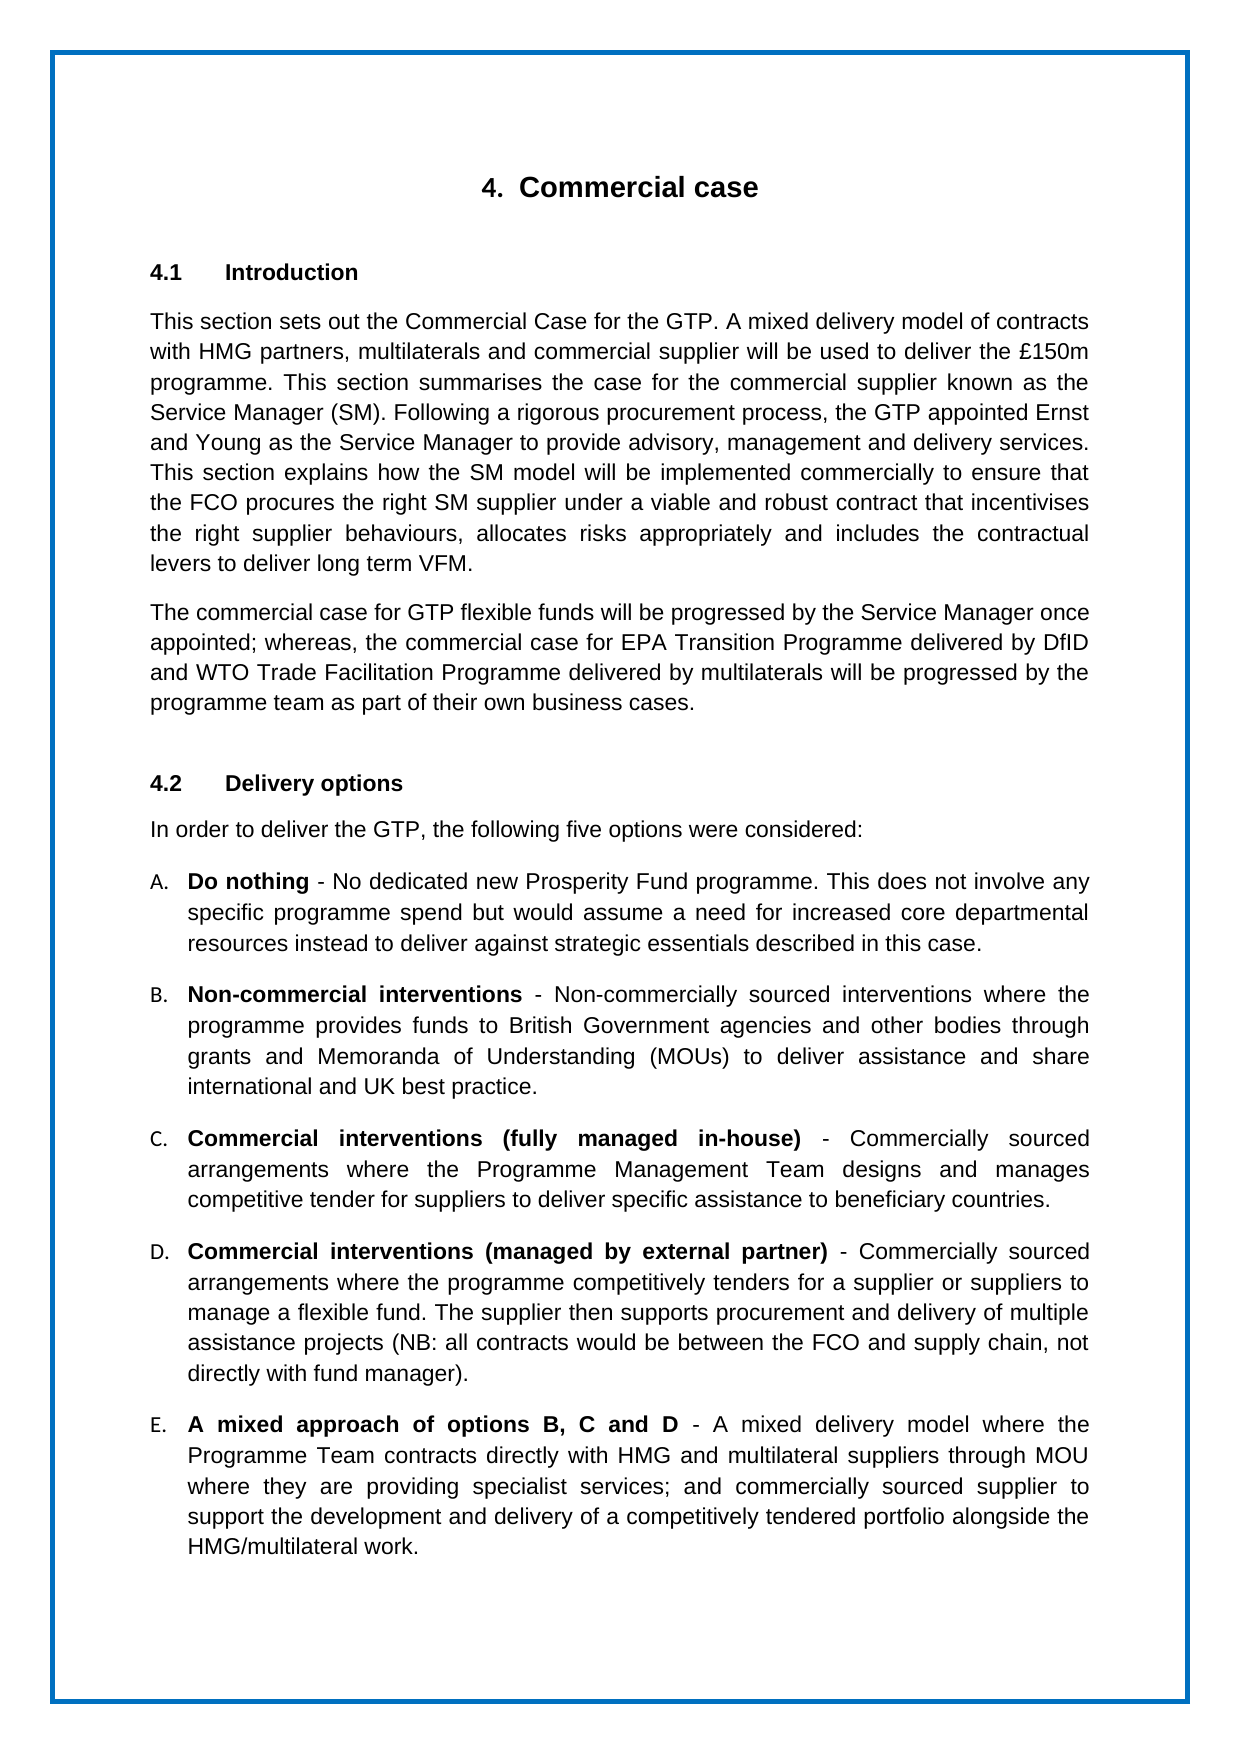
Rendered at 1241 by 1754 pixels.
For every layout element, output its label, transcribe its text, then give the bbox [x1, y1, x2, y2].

text In order to deliver the GTP, the following five options were considered: [150, 816, 1090, 843]
text This section sets out the Commercial Case for the GTP. A mixed delivery model of contracts with HMG partners, multilaterals and commercial supplier will be used to deliver the £150m programme. This section summarises the case for the commercial supplier known as the Service Manager (SM). Following a rigorous procurement process, the GTP appointed Ernst and Young as the Service Manager to provide advisory, management and delivery services. This section explains how the SM model will be implemented commercially to ensure that the FCO procures the right SM supplier under a viable and robust contract that incentivises the right supplier behaviours, allocates risks appropriately and includes the contractual levers to deliver long term VFM. [150, 308, 1090, 576]
text 4.1 Introduction [150, 259, 1090, 285]
list A mixed approach of options B, C and D - A mixed delivery model where the Programme Team contracts directly with HMG and multilateral suppliers through MOU where they are providing specialist services; and commercially sourced supplier to support the development and delivery of a competitively tendered portfolio alongside the HMG/multilateral work. [150, 1411, 1090, 1559]
text 4.2 Delivery options [150, 769, 1090, 796]
list Commercial interventions (managed by external partner) - Commercially sourced arrangements where the programme competitively tenders for a supplier or suppliers to manage a flexible fund. The supplier then supports procurement and delivery of multiple assistance projects (NB: all contracts would be between the FCO and supply chain, not directly with fund manager). [150, 1237, 1090, 1386]
list Do nothing - No dedicated new Prosperity Fund programme. This does not involve any specific programme spend but would assume a need for increased core departmental resources instead to deliver against strategic essentials described in this case. [150, 867, 1090, 956]
list Non-commercial interventions - Non-commercially sourced interventions where the programme provides funds to British Government agencies and other bodies through grants and Memoranda of Understanding (MOUs) to deliver assistance and share international and UK best practice. [150, 981, 1090, 1099]
text The commercial case for GTP flexible funds will be progressed by the Service Manager once appointed; whereas, the commercial case for EPA Transition Programme delivered by DfID and WTO Trade Facilitation Programme delivered by multilaterals will be progressed by the programme team as part of their own business cases. [150, 599, 1090, 716]
list Commercial interventions (fully managed in-house) - Commercially sourced arrangements where the Programme Management Team designs and manages competitive tender for suppliers to deliver specific assistance to beneficiary countries. [150, 1124, 1090, 1212]
list Commercial case [150, 169, 1090, 205]
